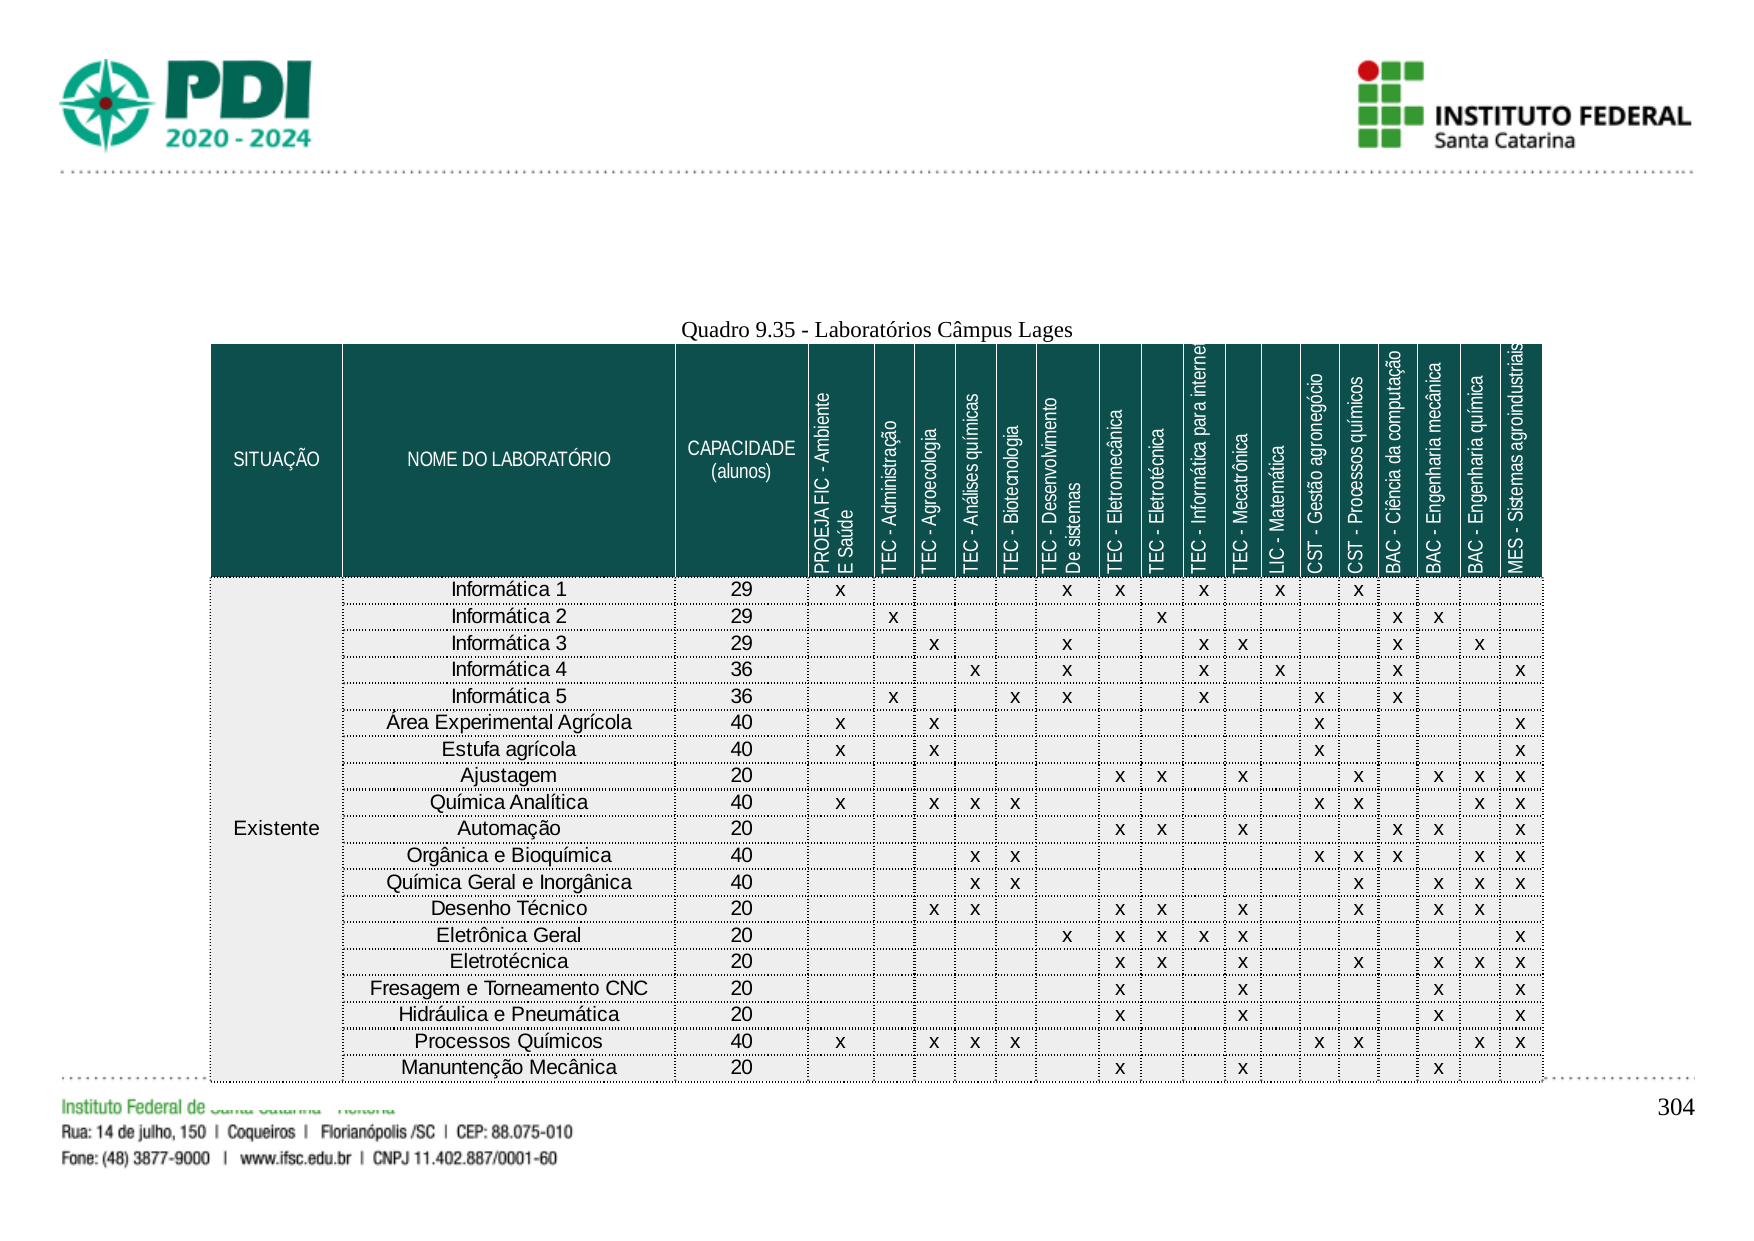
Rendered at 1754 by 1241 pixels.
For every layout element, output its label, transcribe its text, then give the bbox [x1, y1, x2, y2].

picture [59, 1063, 1695, 1182]
text Quadro 9.35 - Laboratórios Câmpus Lages [210, 316, 1544, 577]
picture [59, 59, 1695, 178]
text [210, 1081, 1544, 1110]
